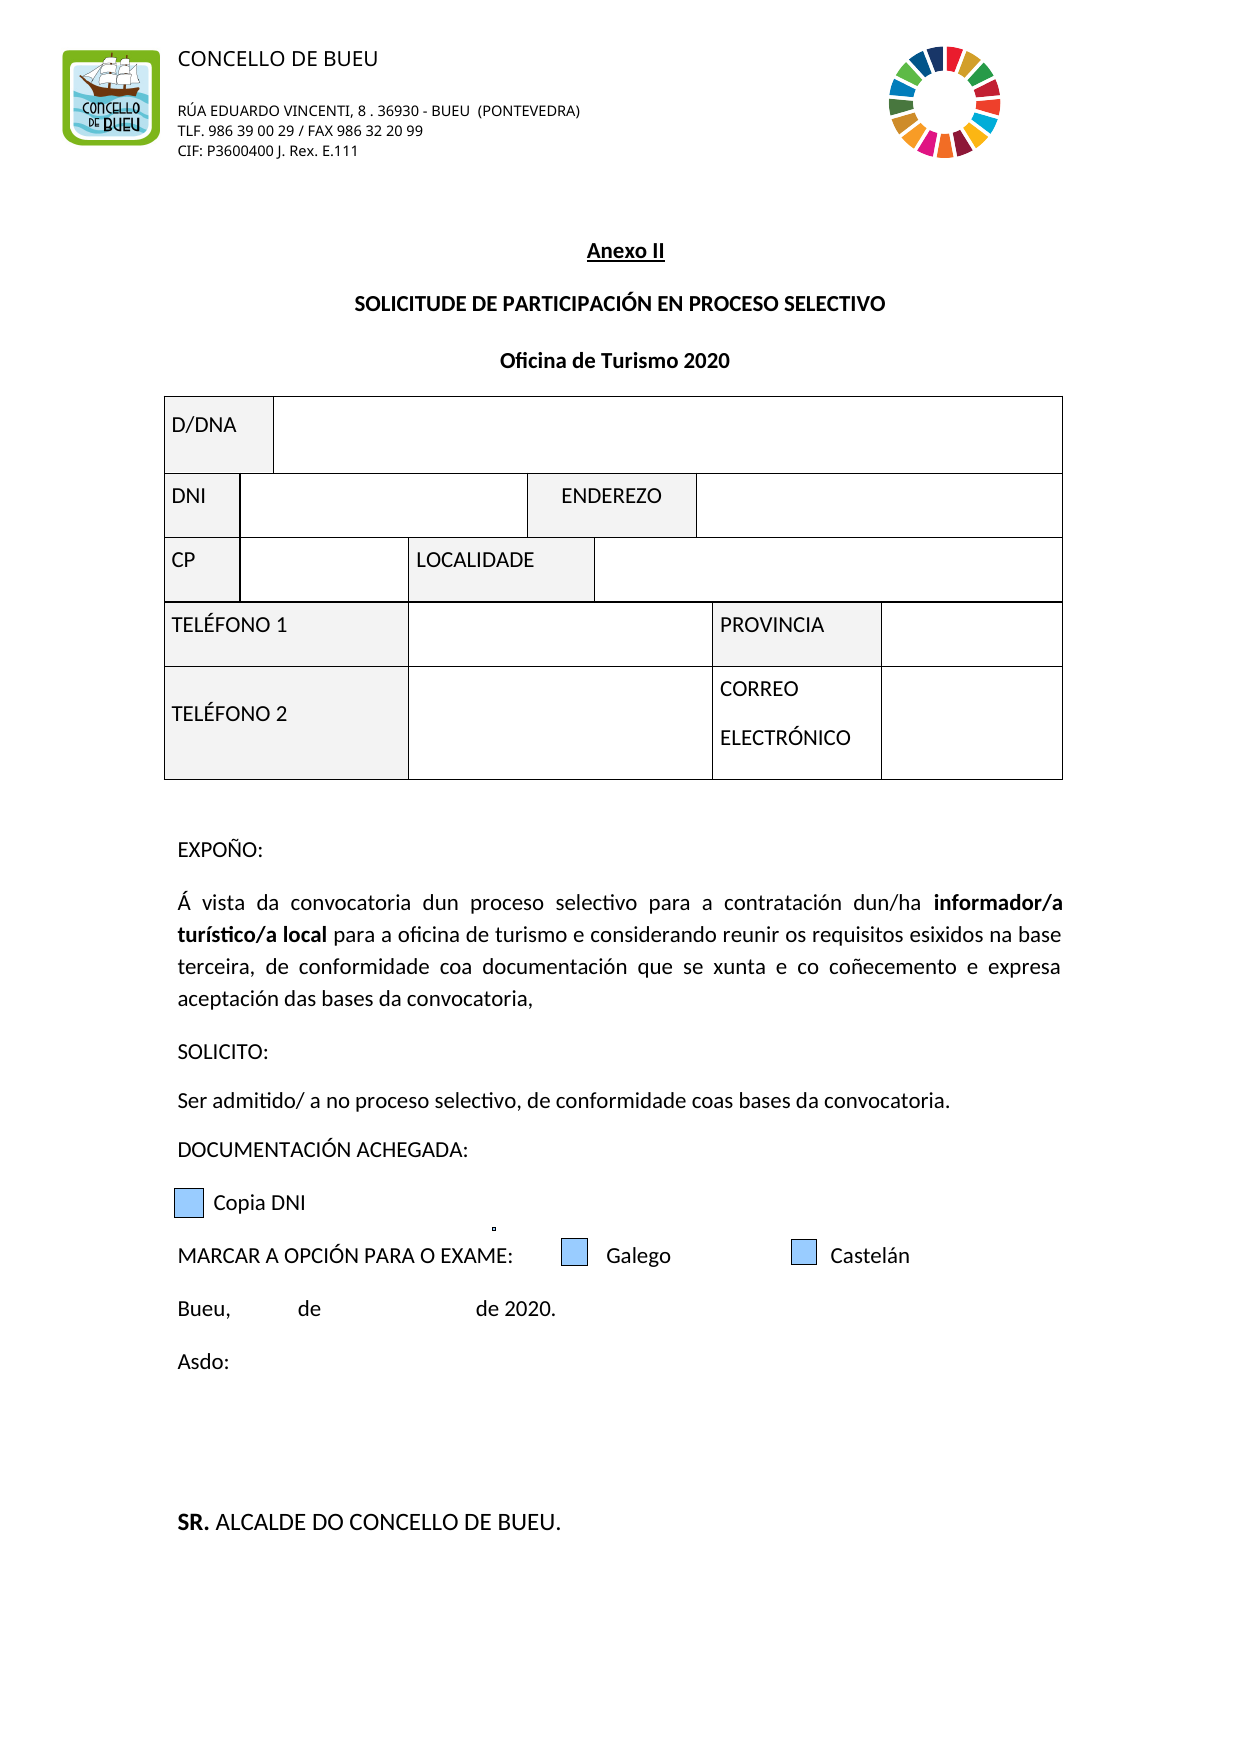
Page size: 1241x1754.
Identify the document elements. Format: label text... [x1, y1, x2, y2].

table_cell [409, 667, 712, 779]
text Ser admitido/ a no proceso selectivo, de conformidade coas bases da convocatoria. [177, 1086, 1063, 1114]
text EXPOÑO: [177, 835, 1063, 863]
picture [53, 43, 172, 153]
text DOCUMENTACIÓN ACHEGADA: [177, 1135, 1063, 1163]
text MARCAR A OPCIÓN PARA O EXAME: Galego Castelán [177, 1241, 1063, 1269]
table_cell CORREO ELECTRÓNICO [713, 667, 881, 779]
text SR. ALCALDE DO CONCELLO DE BUEU. [177, 1506, 1063, 1537]
text Bueu, de de 2020. [177, 1294, 1063, 1322]
table_header D/DNA [165, 397, 273, 472]
text SOLICITO: [177, 1037, 1063, 1065]
picture [886, 44, 1003, 161]
text Á vista da convocatoria dun proceso selectivo para a contratación dun/ha informador/a turístico/a local para a oficina de turismo e considerando reunir os requisitos esixidos na base terceira, de conformidade coa documentación que se xunta e co coñecemento e expresa aceptación das bases da convocatoria, [177, 888, 1063, 1012]
table_cell ENDEREZO [528, 474, 696, 537]
table_cell [241, 474, 527, 537]
table_cell [697, 474, 1062, 537]
text Oficina de Turismo 2020 [177, 347, 1063, 375]
table_header [274, 397, 1062, 472]
table_cell CP [165, 538, 239, 601]
text Asdo: [177, 1347, 1063, 1375]
table_cell DNI [165, 474, 239, 537]
table_cell TELÉFONO 1 [165, 603, 408, 666]
table_cell PROVINCIA [713, 603, 881, 666]
table_cell [882, 603, 1062, 666]
table_cell TELÉFONO 2 [165, 667, 408, 779]
text SOLICITUDE DE PARTICIPACIÓN EN PROCESO SELECTIVO [177, 289, 1063, 317]
table_cell [409, 603, 712, 666]
text Copia DNI [204, 1188, 1063, 1216]
table_cell [241, 538, 408, 601]
table_cell LOCALIDADE [409, 538, 594, 601]
text Anexo II [177, 236, 1063, 264]
table_cell [595, 538, 1062, 601]
table_cell [882, 667, 1062, 779]
